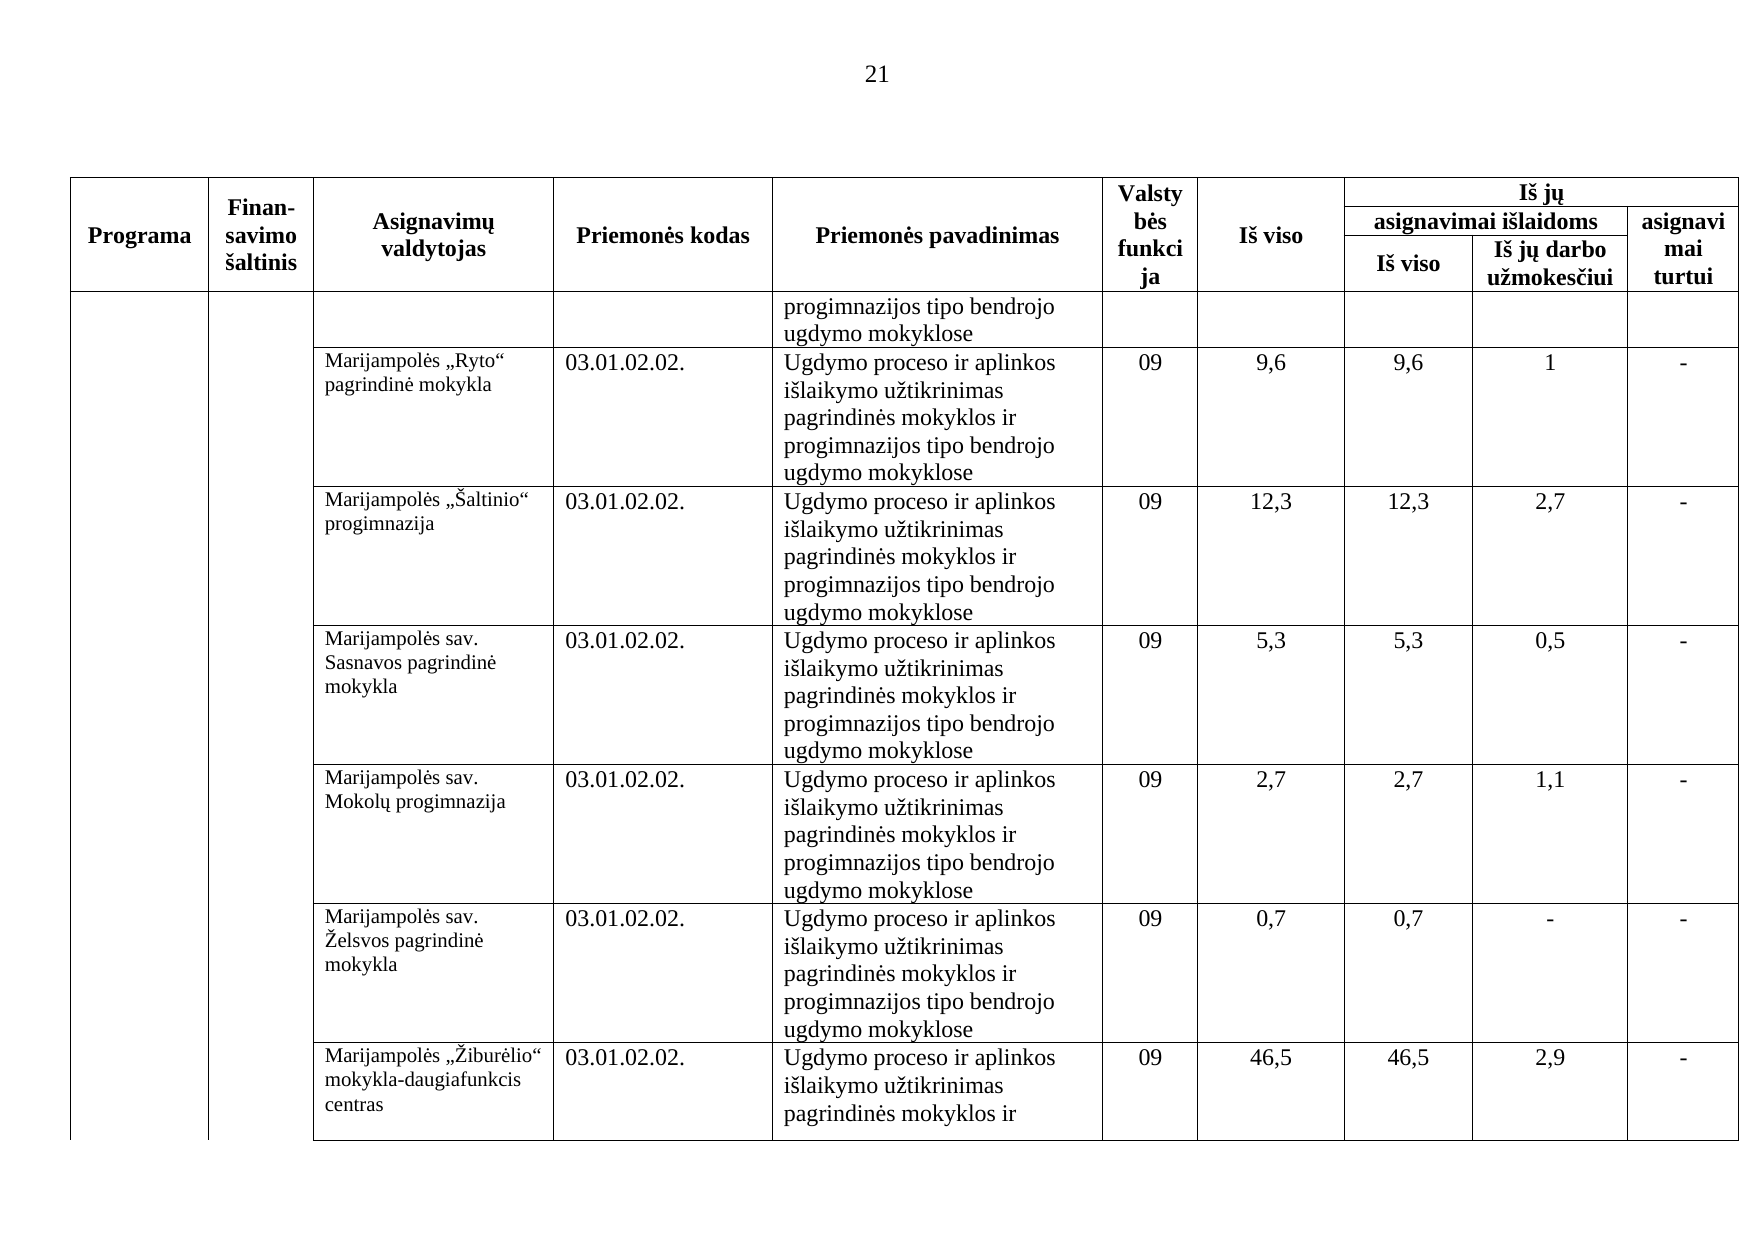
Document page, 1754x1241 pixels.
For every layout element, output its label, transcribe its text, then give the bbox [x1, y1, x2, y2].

table_cell Iš jų darbo užmokesčiui [1473, 236, 1627, 291]
table_cell 09 [1103, 904, 1197, 1042]
table_cell 03.01.02.02. [554, 904, 772, 1042]
table_cell Ugdymo proceso ir aplinkos išlaikymo užtikrinimas pagrindinės mokyklos ir [773, 1043, 1102, 1139]
table_cell Marijampolės „Šaltinio“ progimnazija [314, 487, 553, 625]
table_cell 2,7 [1345, 765, 1472, 903]
table_cell - [1628, 487, 1738, 625]
table_cell - [1628, 904, 1738, 1042]
table_cell [554, 292, 772, 347]
table_cell 09 [1103, 765, 1197, 903]
table_cell Ugdymo proceso ir aplinkos išlaikymo užtikrinimas pagrindinės mokyklos ir progimnazijos tipo bendrojo ugdymo mokyklose [773, 487, 1102, 625]
table_cell 09 [1103, 1043, 1197, 1139]
table_cell 09 [1103, 626, 1197, 764]
table_cell 12,3 [1198, 487, 1344, 625]
table_cell 09 [1103, 348, 1197, 486]
table_cell Ugdymo proceso ir aplinkos išlaikymo užtikrinimas pagrindinės mokyklos ir progimnazijos tipo bendrojo ugdymo mokyklose [773, 765, 1102, 903]
table_cell 5,3 [1345, 626, 1472, 764]
table_cell [1103, 292, 1197, 347]
table_cell 03.01.02.02. [554, 626, 772, 764]
table_cell Marijampolės „Ryto“ pagrindinė mokykla [314, 348, 553, 486]
table_cell Ugdymo proceso ir aplinkos išlaikymo užtikrinimas pagrindinės mokyklos ir progimnazijos tipo bendrojo ugdymo mokyklose [773, 904, 1102, 1042]
table_cell 03.01.02.02. [554, 348, 772, 486]
table_cell 03.01.02.02. [554, 487, 772, 625]
table_cell 09 [1103, 487, 1197, 625]
table_cell [1473, 292, 1627, 347]
table_cell - [1628, 292, 1738, 347]
table_cell - [1473, 904, 1627, 1042]
table_cell 03.01.02.02. [554, 765, 772, 903]
table_cell [1345, 292, 1472, 347]
table_header Programa [71, 178, 208, 291]
table_header Finan-savimo šaltinis [209, 178, 313, 291]
table_cell 12,3 [1345, 487, 1472, 625]
table_header Iš jų [1345, 178, 1738, 206]
table_cell progimnazijos tipo bendrojo ugdymo mokyklose [773, 292, 1102, 347]
table_cell - [1628, 765, 1738, 903]
table_header Priemonės pavadinimas [773, 178, 1102, 291]
table_cell [209, 292, 313, 1139]
table_cell Marijampolės sav. Mokolų progimnazija [314, 765, 553, 903]
table_cell 0,7 [1198, 904, 1344, 1042]
table_cell asignavimai išlaidoms [1345, 207, 1627, 234]
table_cell 0,5 [1473, 626, 1627, 764]
table_cell 46,5 [1198, 1043, 1344, 1139]
table_cell 2,7 [1198, 765, 1344, 903]
table_cell 0,7 [1345, 904, 1472, 1042]
table_cell 1,1 [1473, 765, 1627, 903]
table_cell 2,7 [1473, 487, 1627, 625]
table_cell 1 [1473, 348, 1627, 486]
table_cell Marijampolės „Žiburėlio“ mokykla-daugiafunkcis centras [314, 1043, 553, 1139]
table_header Priemonės kodas [554, 178, 772, 291]
table_cell Iš viso [1345, 236, 1472, 291]
table_cell - [1628, 626, 1738, 764]
table_header Asignavimų valdytojas [314, 178, 553, 291]
table_cell [1198, 292, 1344, 347]
table_cell Marijampolės sav. Sasnavos pagrindinė mokykla [314, 626, 553, 764]
table_cell [71, 292, 208, 903]
table_cell 9,6 [1198, 348, 1344, 486]
table_cell 2,9 [1473, 1043, 1627, 1139]
table_cell Ugdymo proceso ir aplinkos išlaikymo užtikrinimas pagrindinės mokyklos ir progimnazijos tipo bendrojo ugdymo mokyklose [773, 626, 1102, 764]
table_cell - [1628, 1043, 1738, 1139]
table_header Valstybės funkcija [1103, 178, 1197, 291]
table_header Iš viso [1198, 178, 1344, 291]
table_cell asignavimai turtui įsigyti [1628, 207, 1738, 291]
table_cell 5,3 [1198, 626, 1344, 764]
table_cell Marijampolės sav. Želsvos pagrindinė mokykla [314, 904, 553, 1042]
table_cell 46,5 [1345, 1043, 1472, 1139]
table_cell Ugdymo proceso ir aplinkos išlaikymo užtikrinimas pagrindinės mokyklos ir progimnazijos tipo bendrojo ugdymo mokyklose [773, 348, 1102, 486]
table_cell [71, 903, 208, 1139]
table_cell [314, 292, 553, 347]
table_cell 03.01.02.02. [554, 1043, 772, 1139]
table_cell 9,6 [1345, 348, 1472, 486]
table_cell - [1628, 348, 1738, 486]
